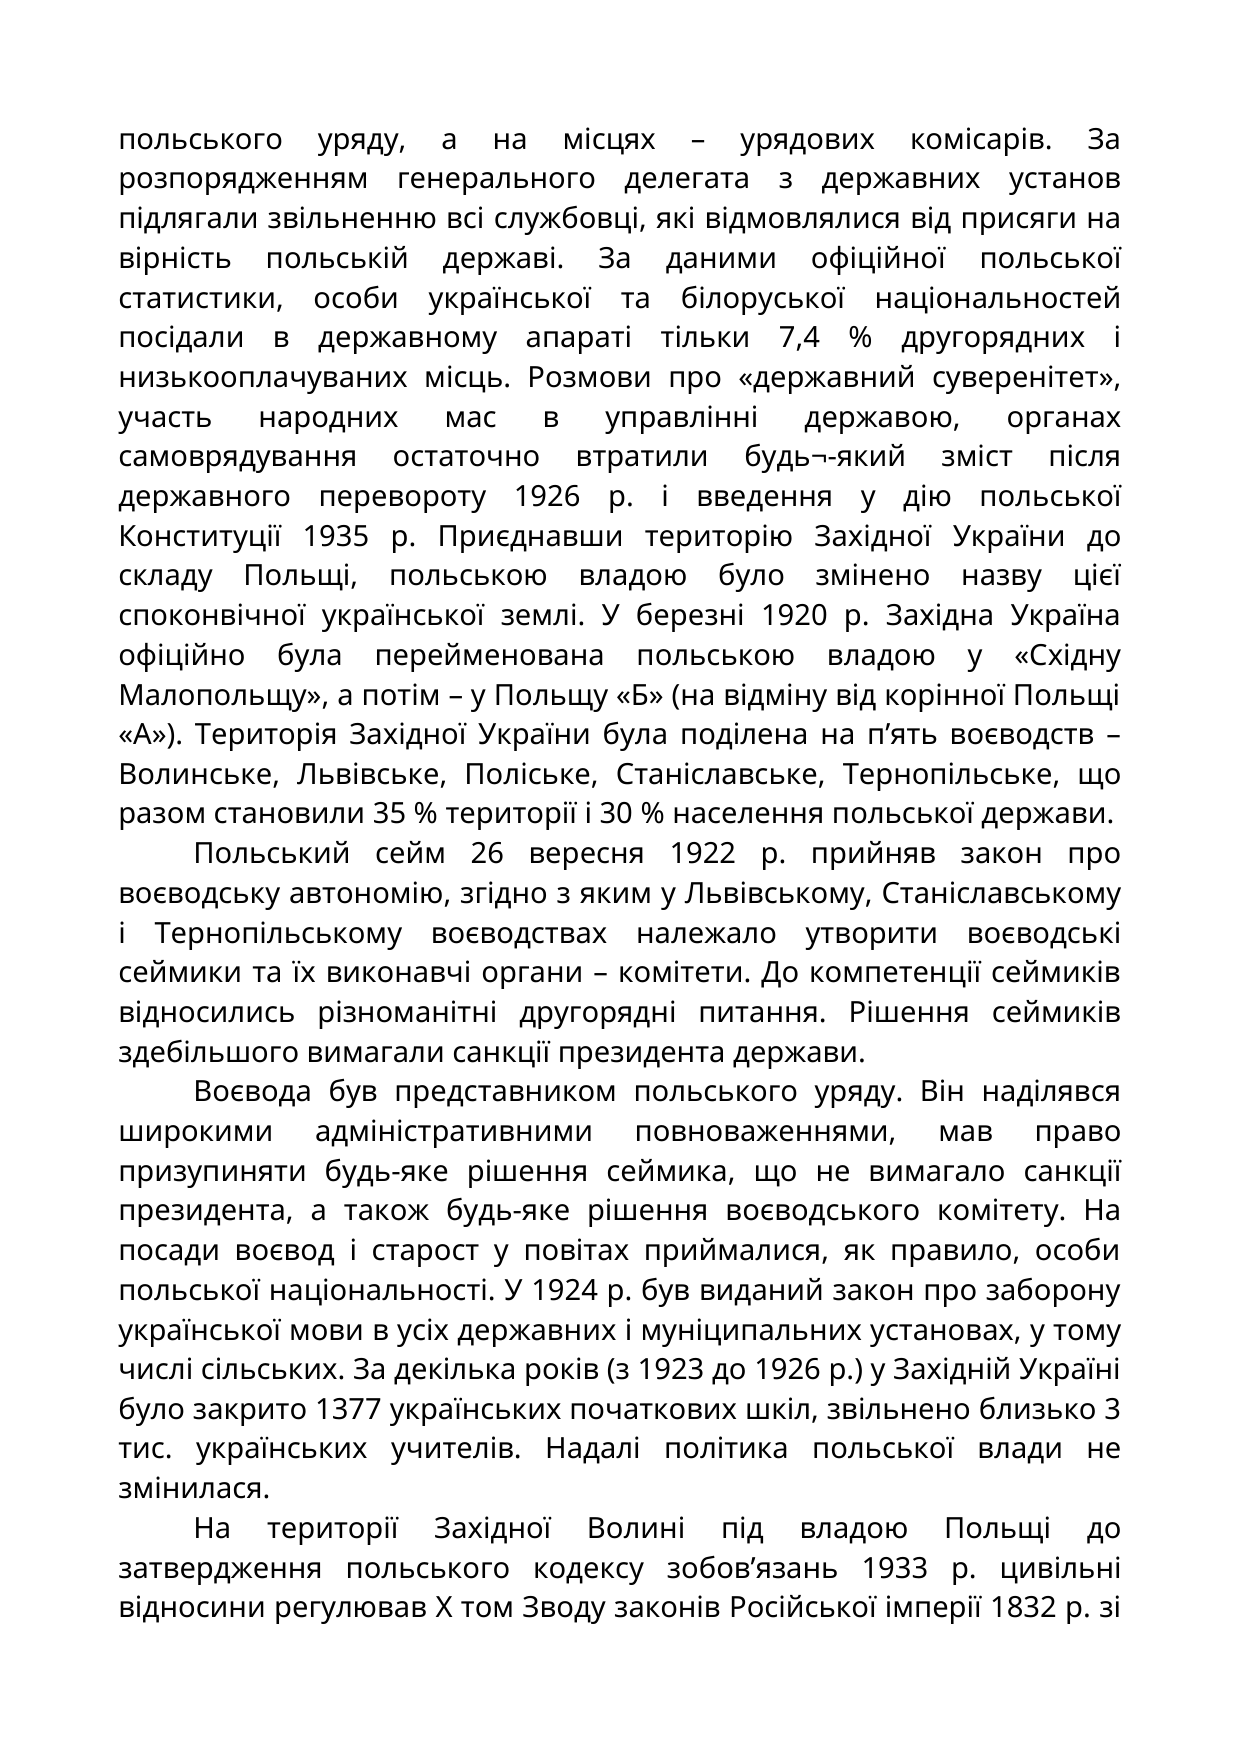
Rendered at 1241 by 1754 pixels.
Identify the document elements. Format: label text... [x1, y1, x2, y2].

text польського уряду, а на місцях – урядових комісарів. За розпорядженням генерального делегата з державних установ підлягали звільненню всі службовці, які відмовлялися від присяги на вірність польській державі. За даними офіційної польської статистики, особи української та білоруської національностей посідали в державному апараті тільки 7,4 % другорядних і низькооплачуваних місць. Розмови про «державний суверенітет», участь народних мас в управлінні державою, органах самоврядування остаточно втратили будь¬-який зміст після державного перевороту 1926 р. і введення у дію польської Конституції 1935 р. Приєднавши територію Західної України до складу Польщі, польською владою було змінено назву цієї споконвічної української землі. У березні 1920 р. Західна Україна офіційно була перейменована польською владою у «Східну Малопольщу», а потім – у Польщу «Б» (на відміну від корінної Польщі «А»). Територія Західної України була поділена на п’ять воєводств – Волинське, Львівське, Поліське, Станіславське, Тернопільське, що разом становили 35 % території і 30 % населення польської держави. [118, 118, 1122, 832]
text На території Західної Волині під владою Польщі до затвердження польського кодексу зобов’язань 1933 р. цивільні відносини регулював Х том Зводу законів Російської імперії 1832 р. зі [118, 1507, 1122, 1626]
text Воєвода був представником польського уряду. Він наділявся широкими адміністративними повноваженнями, мав право призупиняти будь-яке рішення сеймика, що не вимагало санкції президента, а також будь-яке рішення воєводського комітету. На посади воєвод і старост у повітах приймалися, як правило, особи польської національності. У 1924 р. був виданий закон про заборону української мови в усіх державних і муніципальних установах, у тому числі сільських. За декілька років (з 1923 до 1926 р.) у Західній Україні було закрито 1377 українських початкових шкіл, звільнено близько 3 тис. українських учителів. Надалі політика польської влади не змінилася. [118, 1071, 1122, 1507]
text Польський сейм 26 вересня 1922 р. прийняв закон про воєводську автономію, згідно з яким у Львівському, Станіславському і Тернопільському воєводствах належало утворити воєводські сеймики та їх виконавчі органи – комітети. До компетенції сеймиків відносились різноманітні другорядні питання. Рішення сеймиків здебільшого вимагали санкції президента держави. [118, 832, 1122, 1071]
